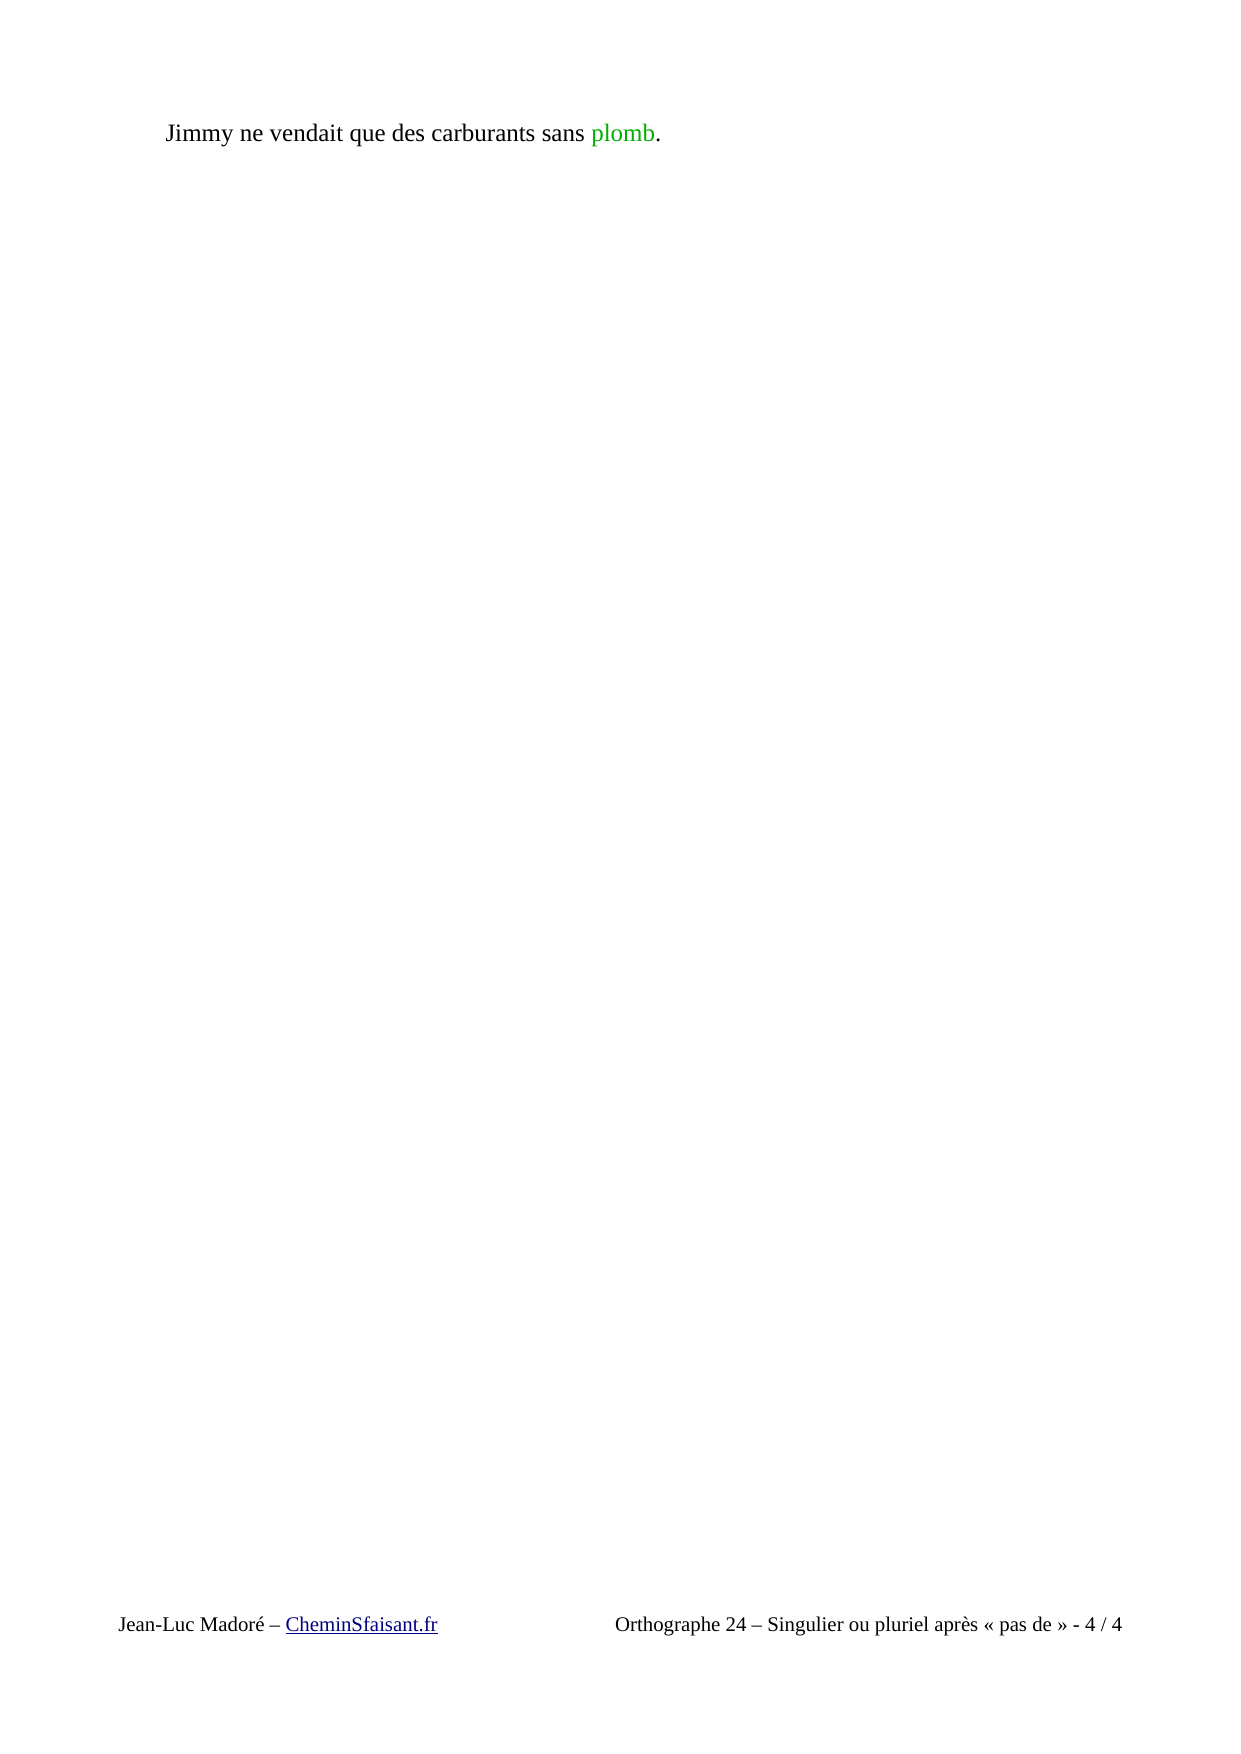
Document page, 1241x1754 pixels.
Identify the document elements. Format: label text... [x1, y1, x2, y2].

text Jimmy ne vendait que des carburants sans plomb. [165, 118, 1122, 147]
